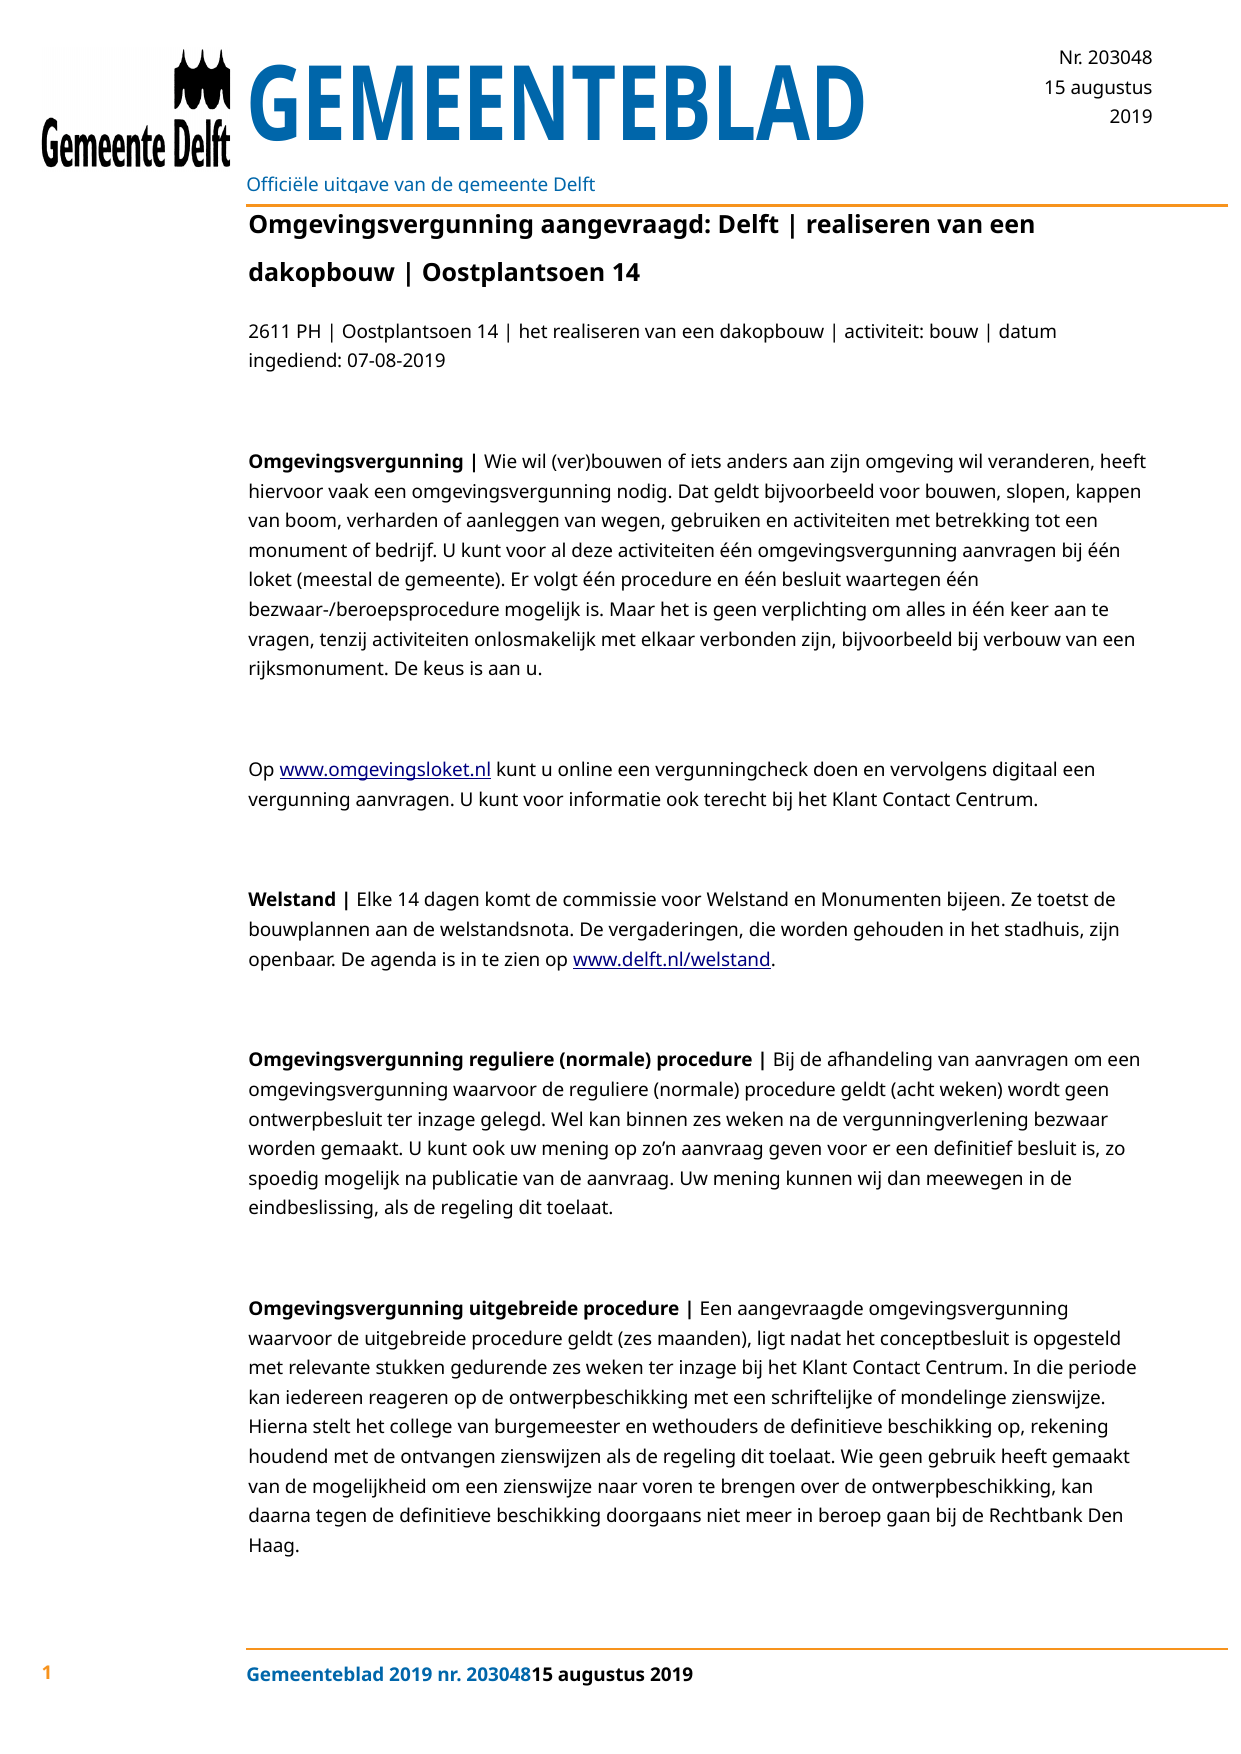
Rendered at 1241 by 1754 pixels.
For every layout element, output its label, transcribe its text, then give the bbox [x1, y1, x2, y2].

text Omgevingsvergunning aangevraagd: Delft | realiseren van een dakopbouw | Oostplantsoen 14 [248, 207, 1152, 288]
picture [41, 47, 231, 172]
text 2611 PH | Oostplantsoen 14 | het realiseren van een dakopbouw | activiteit: bouw | datum ingediend: 07-08-2019 [248, 318, 1152, 373]
text Omgevingsvergunning uitgebreide procedure | Een aangevraagde omgevingsvergunning waarvoor de uitgebreide procedure geldt (zes maanden), ligt nadat het conceptbesluit is opgesteld met relevante stukken gedurende zes weken ter inzage bij het Klant Contact Centrum. In die periode kan iedereen reageren op de ontwerpbeschikking met een schriftelijke of mondelinge zienswijze. Hierna stelt het college van burgemeester en wethouders de definitieve beschikking op, rekening houdend met de ontvangen zienswijzen als de regeling dit toelaat. Wie geen gebruik heeft gemaakt van de mogelijkheid om een zienswijze naar voren te brengen over de ontwerpbeschikking, kan daarna tegen de definitieve beschikking doorgaans niet meer in beroep gaan bij de Rechtbank Den Haag. [248, 1295, 1152, 1558]
text Welstand | Elke 14 dagen komt de commissie voor Welstand en Monumenten bijeen. Ze toetst de bouwplannen aan de welstandsnota. De vergaderingen, die worden gehouden in het stadhuis, zijn openbaar. De agenda is in te zien op www.delft.nl/welstand. [248, 887, 1152, 972]
text Op www.omgevingsloket.nl kunt u online een vergunningcheck doen en vervolgens digitaal een vergunning aanvragen. U kunt voor informatie ook terecht bij het Klant Contact Centrum. [248, 756, 1152, 812]
text Omgevingsvergunning reguliere (normale) procedure | Bij de afhandeling van aanvragen om een omgevingsvergunning waarvoor de reguliere (normale) procedure geldt (acht weken) wordt geen ontwerpbesluit ter inzage gelegd. Wel kan binnen zes weken na de vergunningverlening bezwaar worden gemaakt. U kunt ook uw mening op zo’n aanvraag geven voor er een definitief besluit is, zo spoedig mogelijk na publicatie van de aanvraag. Uw mening kunnen wij dan meewegen in de eindbeslissing, als de regeling dit toelaat. [248, 1047, 1152, 1220]
text Omgevingsvergunning | Wie wil (ver)bouwen of iets anders aan zijn omgeving wil veranderen, heeft hiervoor vaak een omgevingsvergunning nodig. Dat geldt bijvoorbeeld voor bouwen, slopen, kappen van boom, verharden of aanleggen van wegen, gebruiken en activiteiten met betrekking tot een monument of bedrijf. U kunt voor al deze activiteiten één omgevingsvergunning aanvragen bij één loket (meestal de gemeente). Er volgt één procedure en één besluit waartegen één bezwaar-/beroepsprocedure mogelijk is. Maar het is geen verplichting om alles in één keer aan te vragen, tenzij activiteiten onlosmakelijk met elkaar verbonden zijn, bijvoorbeeld bij verbouw van een rijksmonument. De keus is aan u. [248, 448, 1152, 681]
